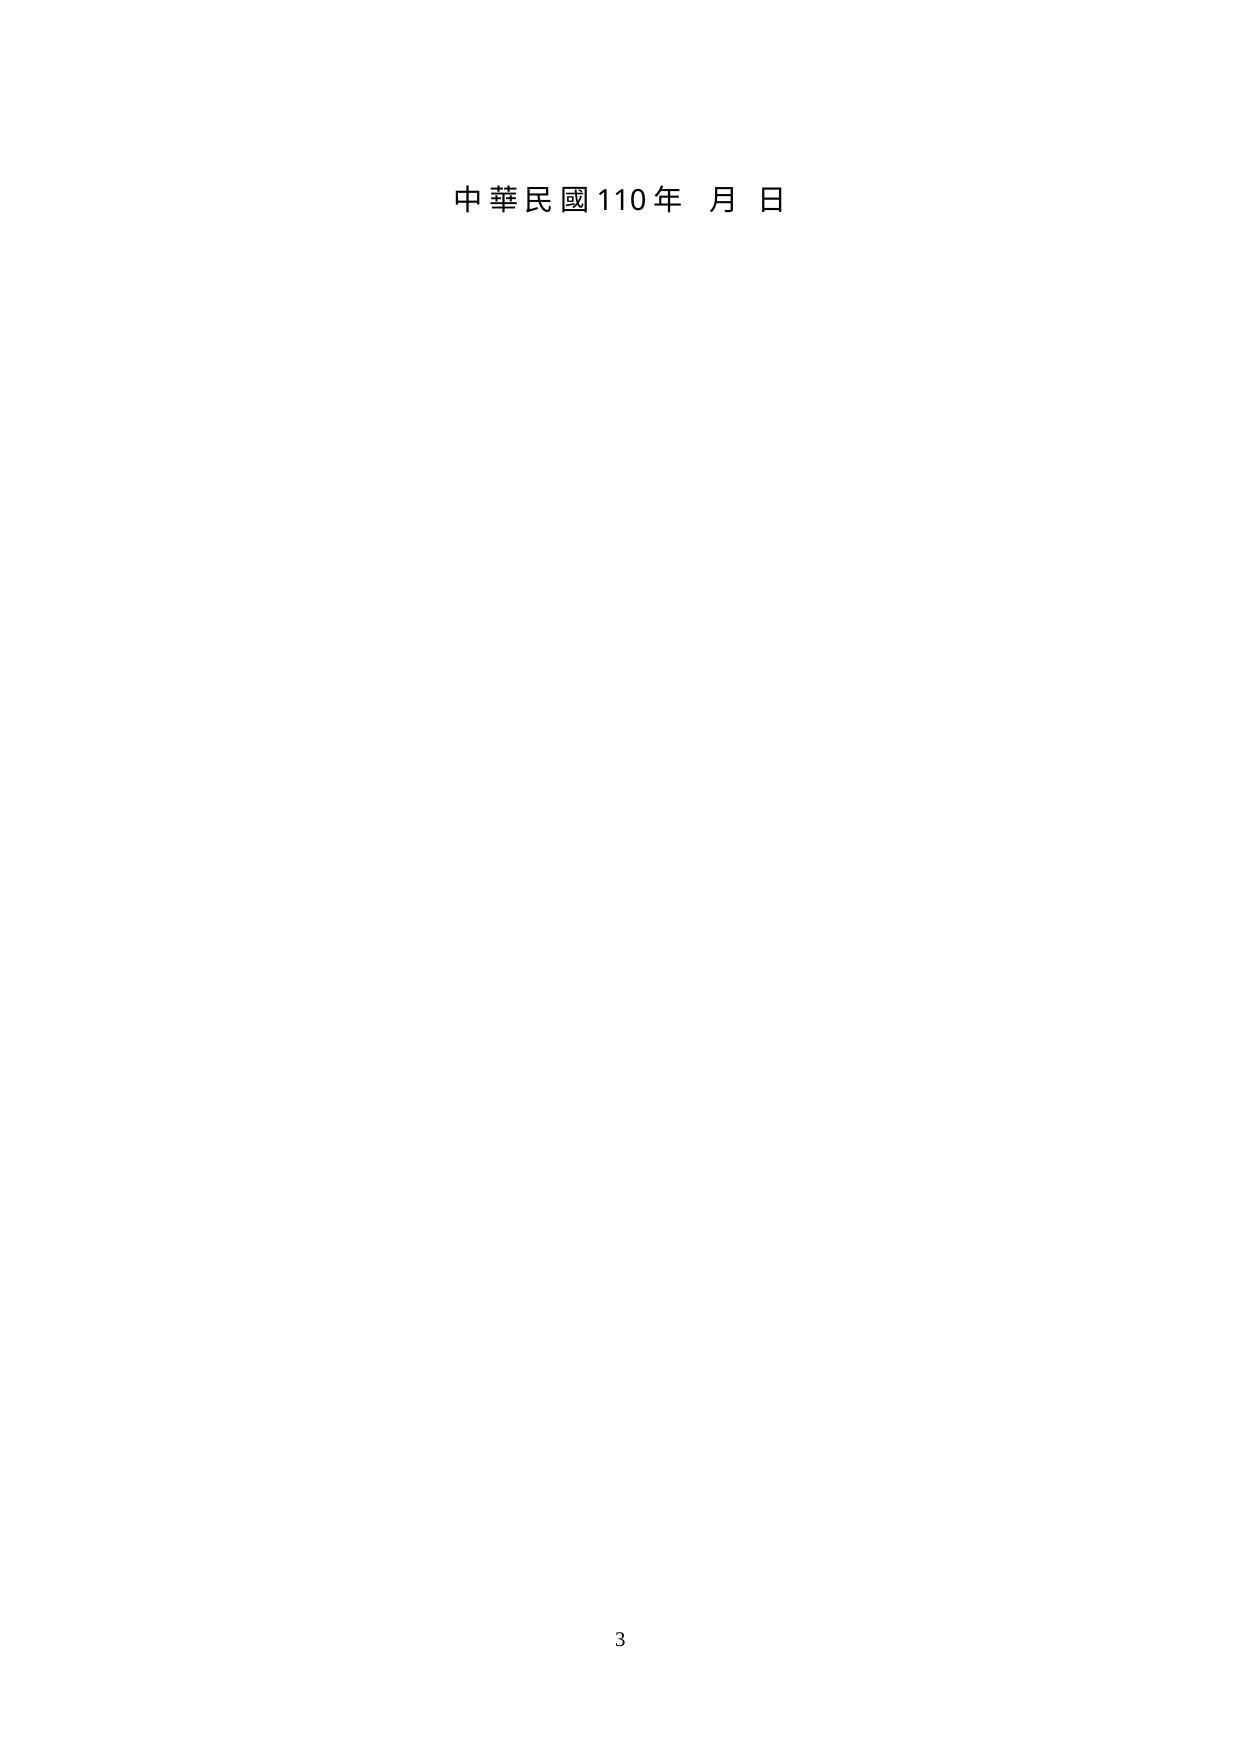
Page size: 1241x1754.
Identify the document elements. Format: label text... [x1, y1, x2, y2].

text 中 華 民 國 110 年 月 日 [130, 176, 1110, 218]
